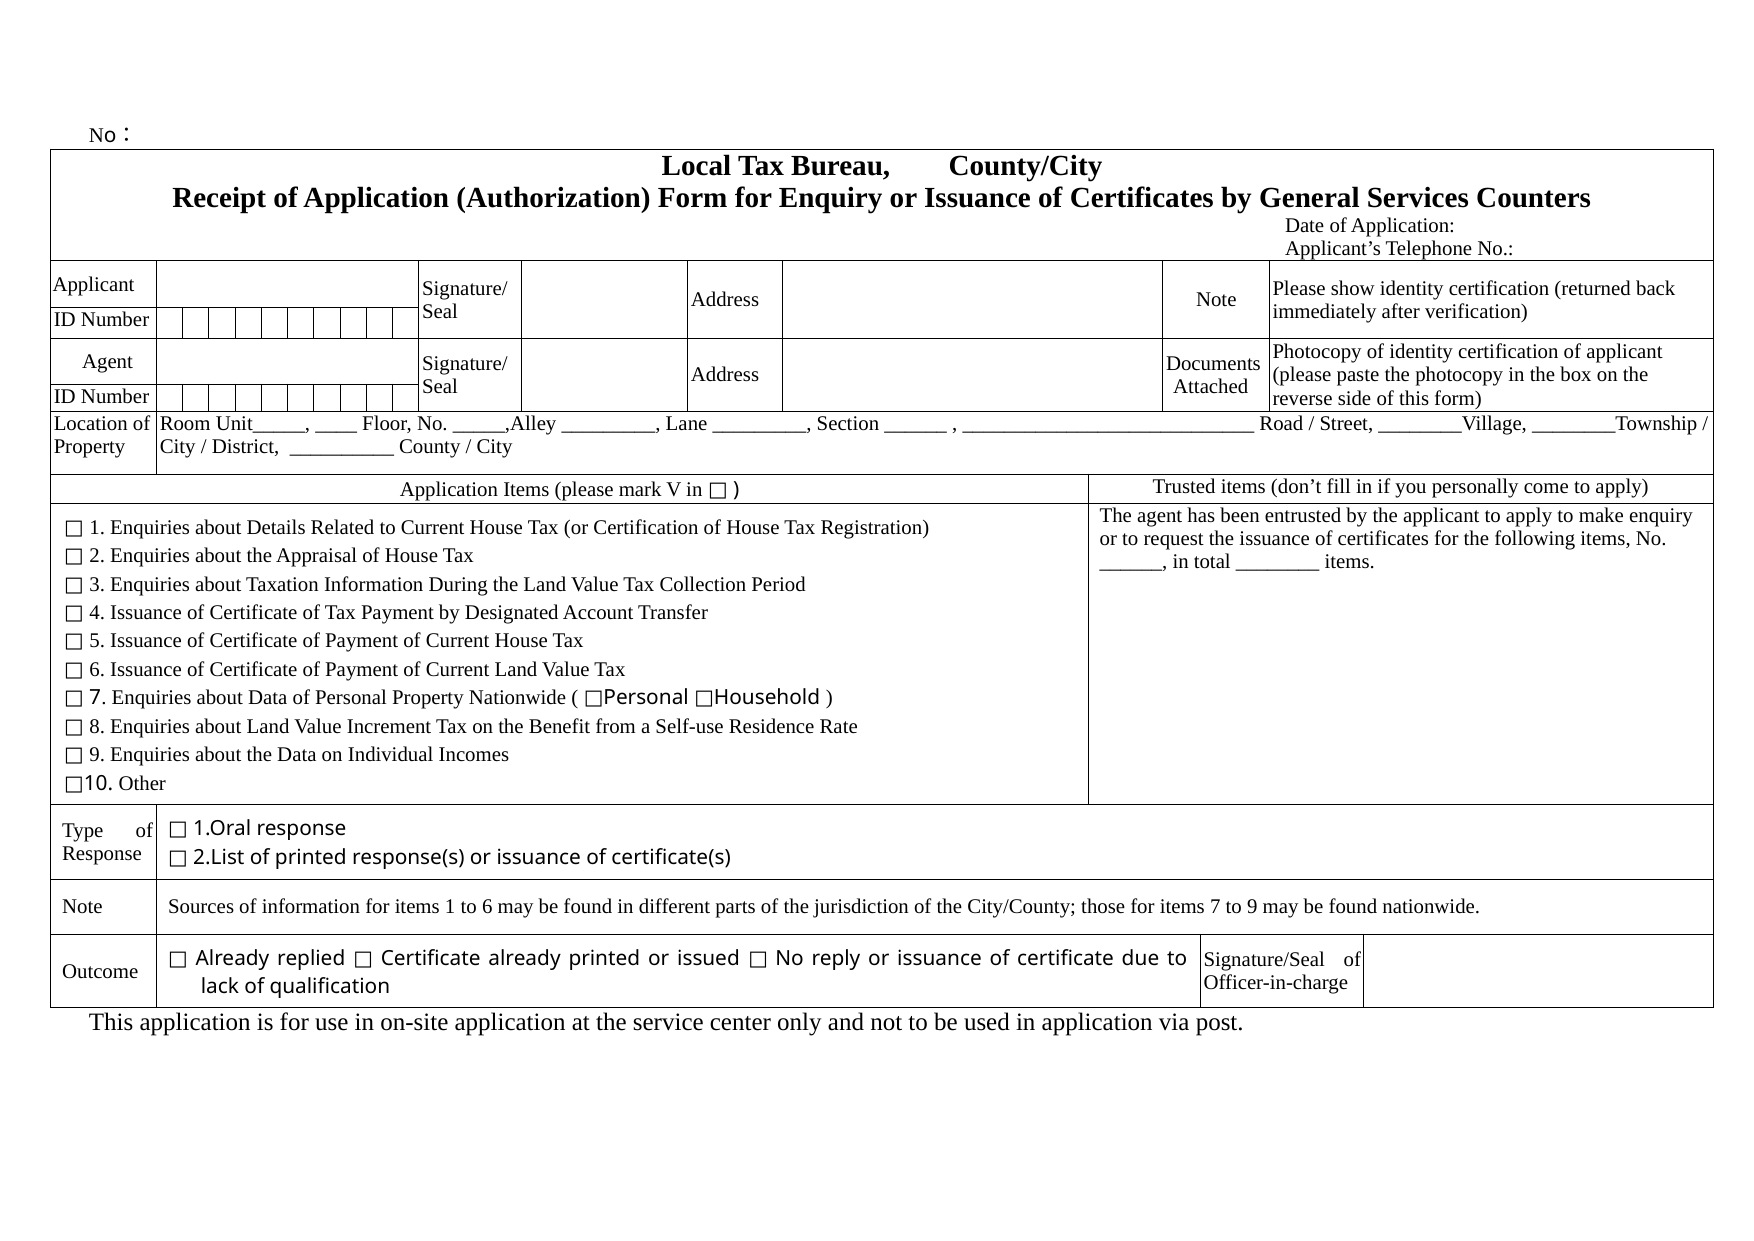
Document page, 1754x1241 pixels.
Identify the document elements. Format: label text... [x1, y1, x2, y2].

table_cell [183, 308, 208, 338]
table_cell [157, 385, 182, 411]
table_cell [367, 385, 392, 411]
table_cell Signature/ Seal [419, 261, 521, 338]
table_cell [367, 308, 392, 338]
table_cell Trusted items (don’t fill in if you personally come to apply) [1089, 475, 1713, 503]
table_cell [314, 308, 340, 338]
table_cell [262, 385, 287, 411]
table_cell [288, 385, 313, 411]
table_cell ID Number [51, 308, 156, 338]
table_cell [1364, 935, 1713, 1007]
table_cell [262, 308, 287, 338]
table_cell Address [688, 339, 782, 411]
table_cell [341, 308, 366, 338]
table_cell ID Number [51, 385, 156, 411]
table_cell [783, 261, 1162, 338]
table_cell [209, 385, 235, 411]
table_cell The agent has been entrusted by the applicant to apply to make enquiry or to request the issuance of certificates for the following items, No. ______, in total ________ items. [1089, 504, 1713, 804]
table_cell Outcome [51, 935, 156, 1007]
table_cell [157, 339, 418, 383]
table_cell Address [688, 261, 782, 338]
text This application is for use in on-site application at the service center only and not to be used in application via post. [89, 1008, 1665, 1036]
table_cell [393, 308, 418, 338]
table_cell [183, 385, 208, 411]
table_cell Documents Attached [1163, 339, 1269, 411]
table_cell Note [1163, 261, 1269, 338]
table_cell [522, 339, 687, 411]
table_cell [157, 308, 182, 338]
table_cell Location of Property [51, 412, 156, 473]
table_cell Applicant [51, 261, 156, 307]
table_cell [522, 261, 687, 338]
table_cell Application Items (please mark V in □ ) [51, 475, 1088, 503]
table_header Local Tax Bureau, County/City Receipt of Application (Authorization) Form for Enquiry or Issuance of Certificates by General Services Counters Date of Application: Applicant’s Telephone No.: [51, 150, 1713, 260]
table_cell Signature/Seal of Officer-in-charge [1201, 935, 1363, 1007]
table_cell Please show identity certification (returned back immediately after verification) [1270, 261, 1713, 338]
table_cell [393, 385, 418, 411]
table_cell [236, 308, 261, 338]
table_cell Type of Response [51, 805, 156, 879]
table_cell [209, 308, 235, 338]
table_cell □ 1. Enquiries about Details Related to Current House Tax (or Certification of House Tax Registration) □ 2. Enquiries about the Appraisal of House Tax □ 3. Enquiries about Taxation Information During the Land Value Tax Collection Period □ 4. Issuance of Certificate of Tax Payment by Designated Account Transfer □ 5. Issuance of Certificate of Payment of Current House Tax □ 6. Issuance of Certificate of Payment of Current Land Value Tax □ 7. Enquiries about Data of Personal Property Nationwide ( □Personal □Household ) □ 8. Enquiries about Land Value Increment Tax on the Benefit from a Self-use Residence Rate □ 9. Enquiries about the Data on Individual Incomes □10. Other [51, 504, 1088, 804]
table_cell [157, 261, 418, 307]
table_cell Sources of information for items 1 to 6 may be found in different parts of the jurisdiction of the City/County; those for items 7 to 9 may be found nationwide. [157, 880, 1713, 934]
table_cell □ Already replied □ Certificate already printed or issued □ No reply or issuance of certificate due to lack of qualification [157, 935, 1200, 1007]
table_cell [783, 339, 1162, 411]
table_cell Photocopy of identity certification of applicant (please paste the photocopy in the box on the reverse side of this form) [1270, 339, 1713, 411]
table_cell [236, 385, 261, 411]
text No： [89, 118, 1665, 148]
table_cell Note [51, 880, 156, 934]
table_cell □ 1.Oral response □ 2.List of printed response(s) or issuance of certificate(s) [157, 805, 1713, 879]
table_cell [341, 385, 366, 411]
table_cell Room Unit_____, ____ Floor, No. _____,Alley _________, Lane _________, Section ______ , ____________________________ Road / Street, ________Village, ________Township / City / District, __________ County / City [157, 412, 1713, 473]
table_cell Signature/ Seal [419, 339, 521, 411]
table_cell [288, 308, 313, 338]
table_cell Agent [51, 339, 156, 383]
table_cell [314, 385, 340, 411]
